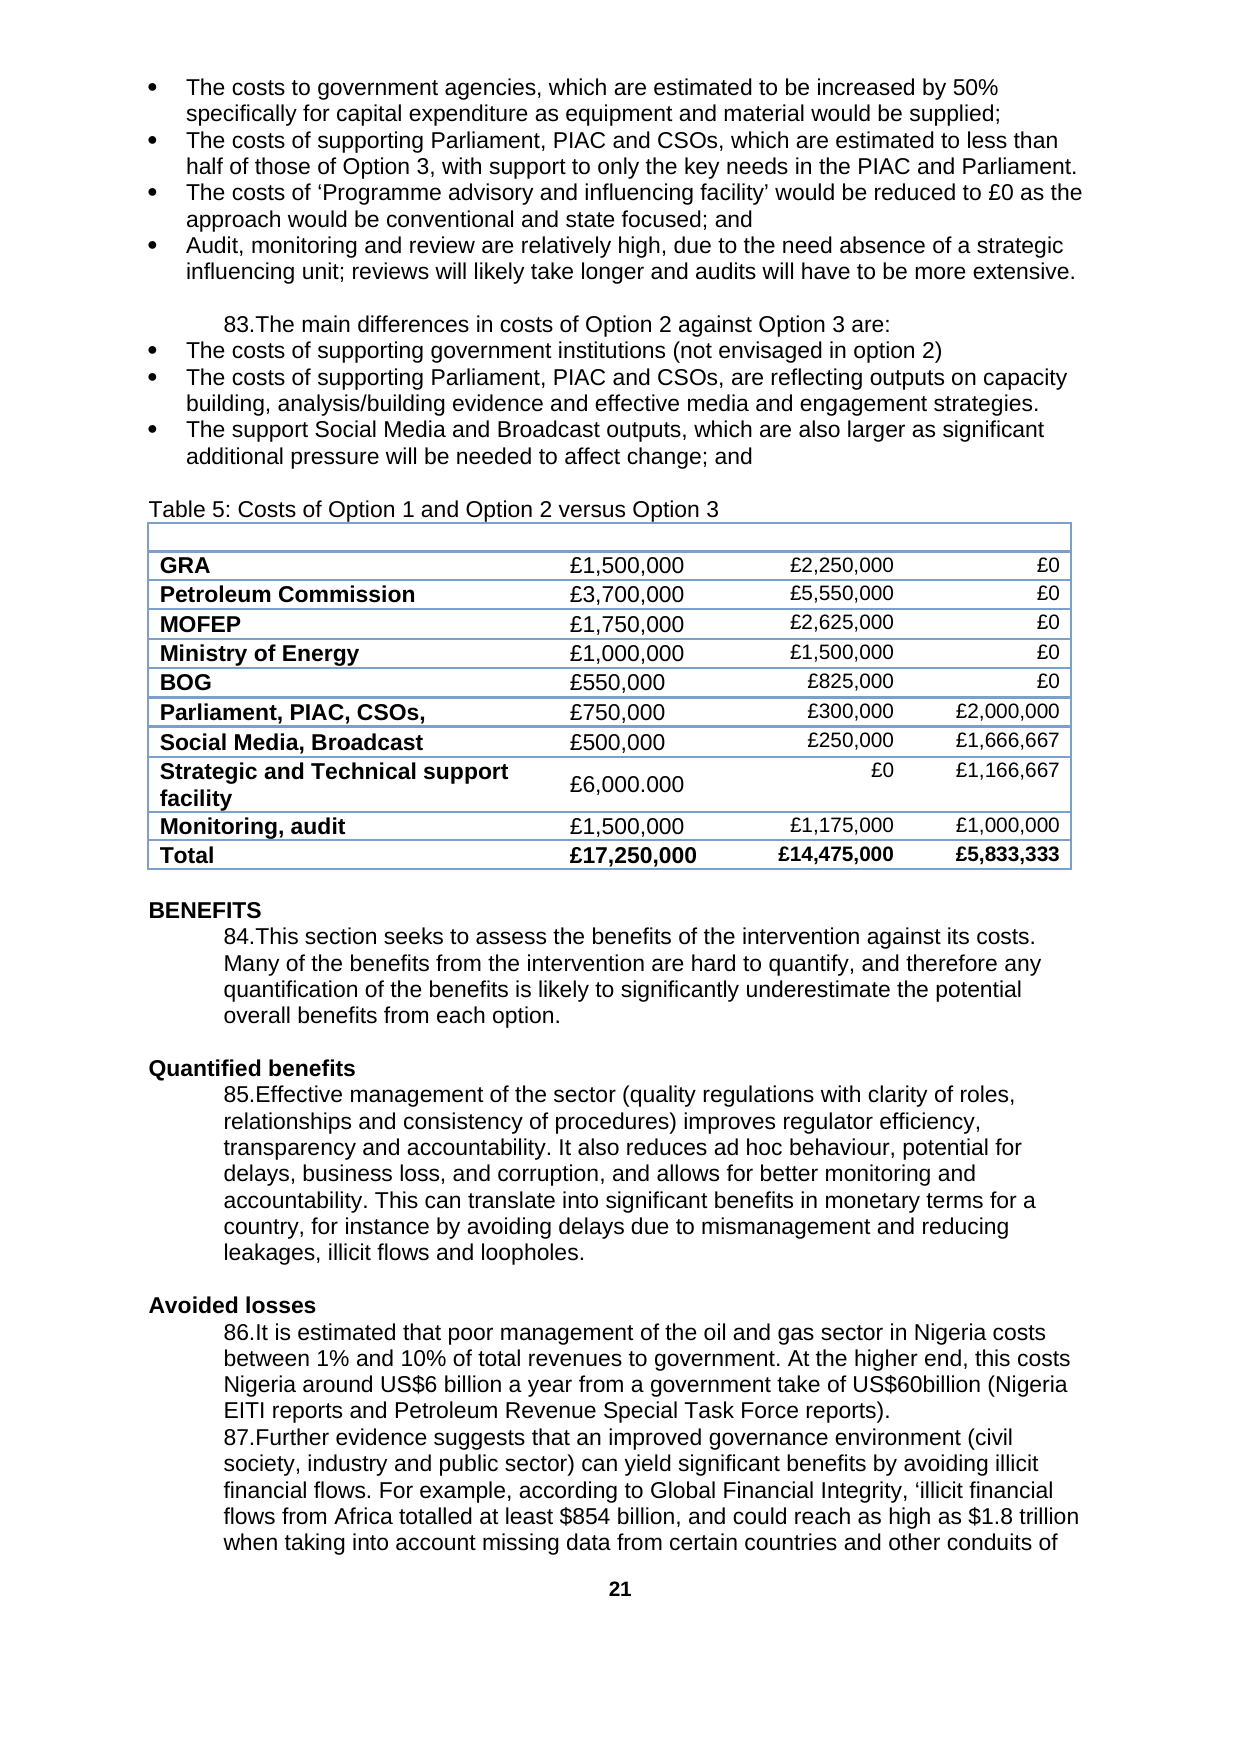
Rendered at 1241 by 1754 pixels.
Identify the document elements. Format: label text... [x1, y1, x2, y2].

table_header Option 3 [558, 524, 732, 550]
table_cell £5,833,333 [905, 841, 1070, 868]
table_cell £1,666,667 [905, 728, 1070, 756]
table_cell Monitoring, audit [149, 813, 558, 839]
list The costs of supporting Parliament, PIAC and CSOs, which are estimated to less than half of those of Option 3, with support to only the key needs in the PIAC and Parliament. [148, 127, 1092, 179]
table_cell £750,000 [558, 699, 732, 725]
table_cell BOG [149, 669, 558, 696]
list The costs of supporting government institutions (not envisaged in option 2) [148, 337, 1092, 364]
list The costs of supporting Parliament, PIAC and CSOs, are reflecting outputs on capacity building, analysis/building evidence and effective media and engagement strategies. [148, 364, 1092, 416]
table_cell £6,000.000 [558, 758, 732, 811]
table_cell £0 [905, 669, 1070, 696]
table_cell £5,550,000 [732, 581, 905, 607]
table_cell £250,000 [732, 728, 905, 756]
table_cell £0 [905, 640, 1070, 667]
table_cell Parliament, PIAC, CSOs, [149, 699, 558, 725]
table_cell Ministry of Energy [149, 640, 558, 667]
list It is estimated that poor management of the oil and gas sector in Nigeria costs between 1% and 10% of total revenues to government. At the higher end, this costs Nigeria around US$6 billion a year from a government take of US$60billion (Nigeria EITI reports and Petroleum Revenue Special Task Force reports). [223, 1318, 1092, 1424]
text Avoided losses [148, 1292, 1092, 1318]
table_cell £2,625,000 [732, 610, 905, 638]
table_cell MOFEP [149, 610, 558, 638]
table_cell £550,000 [558, 669, 732, 696]
list Audit, monitoring and review are relatively high, due to the need absence of a strategic influencing unit; reviews will likely take longer and audits will have to be more extensive. [148, 232, 1092, 285]
table_cell £2,000,000 [905, 699, 1070, 725]
table_cell £1,750,000 [558, 610, 732, 638]
list This section seeks to assess the benefits of the intervention against its costs. Many of the benefits from the intervention are hard to quantify, and therefore any quantification of the benefits is likely to significantly underestimate the potential overall benefits from each option. [223, 923, 1092, 1028]
table_cell £500,000 [558, 728, 732, 756]
list Effective management of the sector (quality regulations with clarity of roles, relationships and consistency of procedures) improves regulator efficiency, transparency and accountability. It also reduces ad hoc behaviour, potential for delays, business loss, and corruption, and allows for better monitoring and accountability. This can translate into significant benefits in monetary terms for a country, for instance by avoiding delays due to mismanagement and reducing leakages, illicit flows and loopholes. [223, 1081, 1092, 1266]
table_cell Strategic and Technical support facility [149, 758, 558, 811]
list Further evidence suggests that an improved governance environment (civil society, industry and public sector) can yield significant benefits by avoiding illicit financial flows. For example, according to Global Financial Integrity, ‘illicit financial flows from Africa totalled at least $854 billion, and could reach as high as $1.8 trillion when taking into account missing data from certain countries and other conduits of [223, 1424, 1092, 1556]
table_cell £0 [905, 553, 1070, 579]
list The support Social Media and Broadcast outputs, which are also larger as significant additional pressure will be needed to affect change; and [148, 416, 1092, 469]
table_cell £1,166,667 [905, 758, 1070, 811]
table_cell £0 [732, 758, 905, 811]
text Table 5: Costs of Option 1 and Option 2 versus Option 3 [148, 496, 1092, 522]
table_cell £1,500,000 [558, 813, 732, 839]
table_cell £0 [905, 610, 1070, 638]
table_header Option 1 [732, 524, 905, 550]
table_cell £2,250,000 [732, 553, 905, 579]
list The costs to government agencies, which are estimated to be increased by 50% specifically for capital expenditure as equipment and material would be supplied; [148, 74, 1092, 127]
table_cell £14,475,000 [732, 841, 905, 868]
list The costs of ‘Programme advisory and influencing facility’ would be reduced to £0 as the approach would be conventional and state focused; and [148, 179, 1092, 232]
text Quantified benefits [148, 1055, 1092, 1081]
table_cell £300,000 [732, 699, 905, 725]
table_cell Petroleum Commission [149, 581, 558, 607]
table_cell £1,000,000 [558, 640, 732, 667]
table_cell £1,000,000 [905, 813, 1070, 839]
text BENEFITS [148, 897, 1092, 923]
table_cell Total [149, 841, 558, 868]
table_cell £0 [905, 581, 1070, 607]
table_header [149, 524, 558, 550]
table_cell £1,500,000 [558, 553, 732, 579]
table_cell Social Media, Broadcast [149, 728, 558, 756]
table_header Option 2 [905, 524, 1070, 550]
list The main differences in costs of Option 2 against Option 3 are: [223, 311, 1092, 337]
table_cell £17,250,000 [558, 841, 732, 868]
table_cell £3,700,000 [558, 581, 732, 607]
table_cell £1,175,000 [732, 813, 905, 839]
table_cell £825,000 [732, 669, 905, 696]
table_cell £1,500,000 [732, 640, 905, 667]
table_cell GRA [149, 553, 558, 579]
